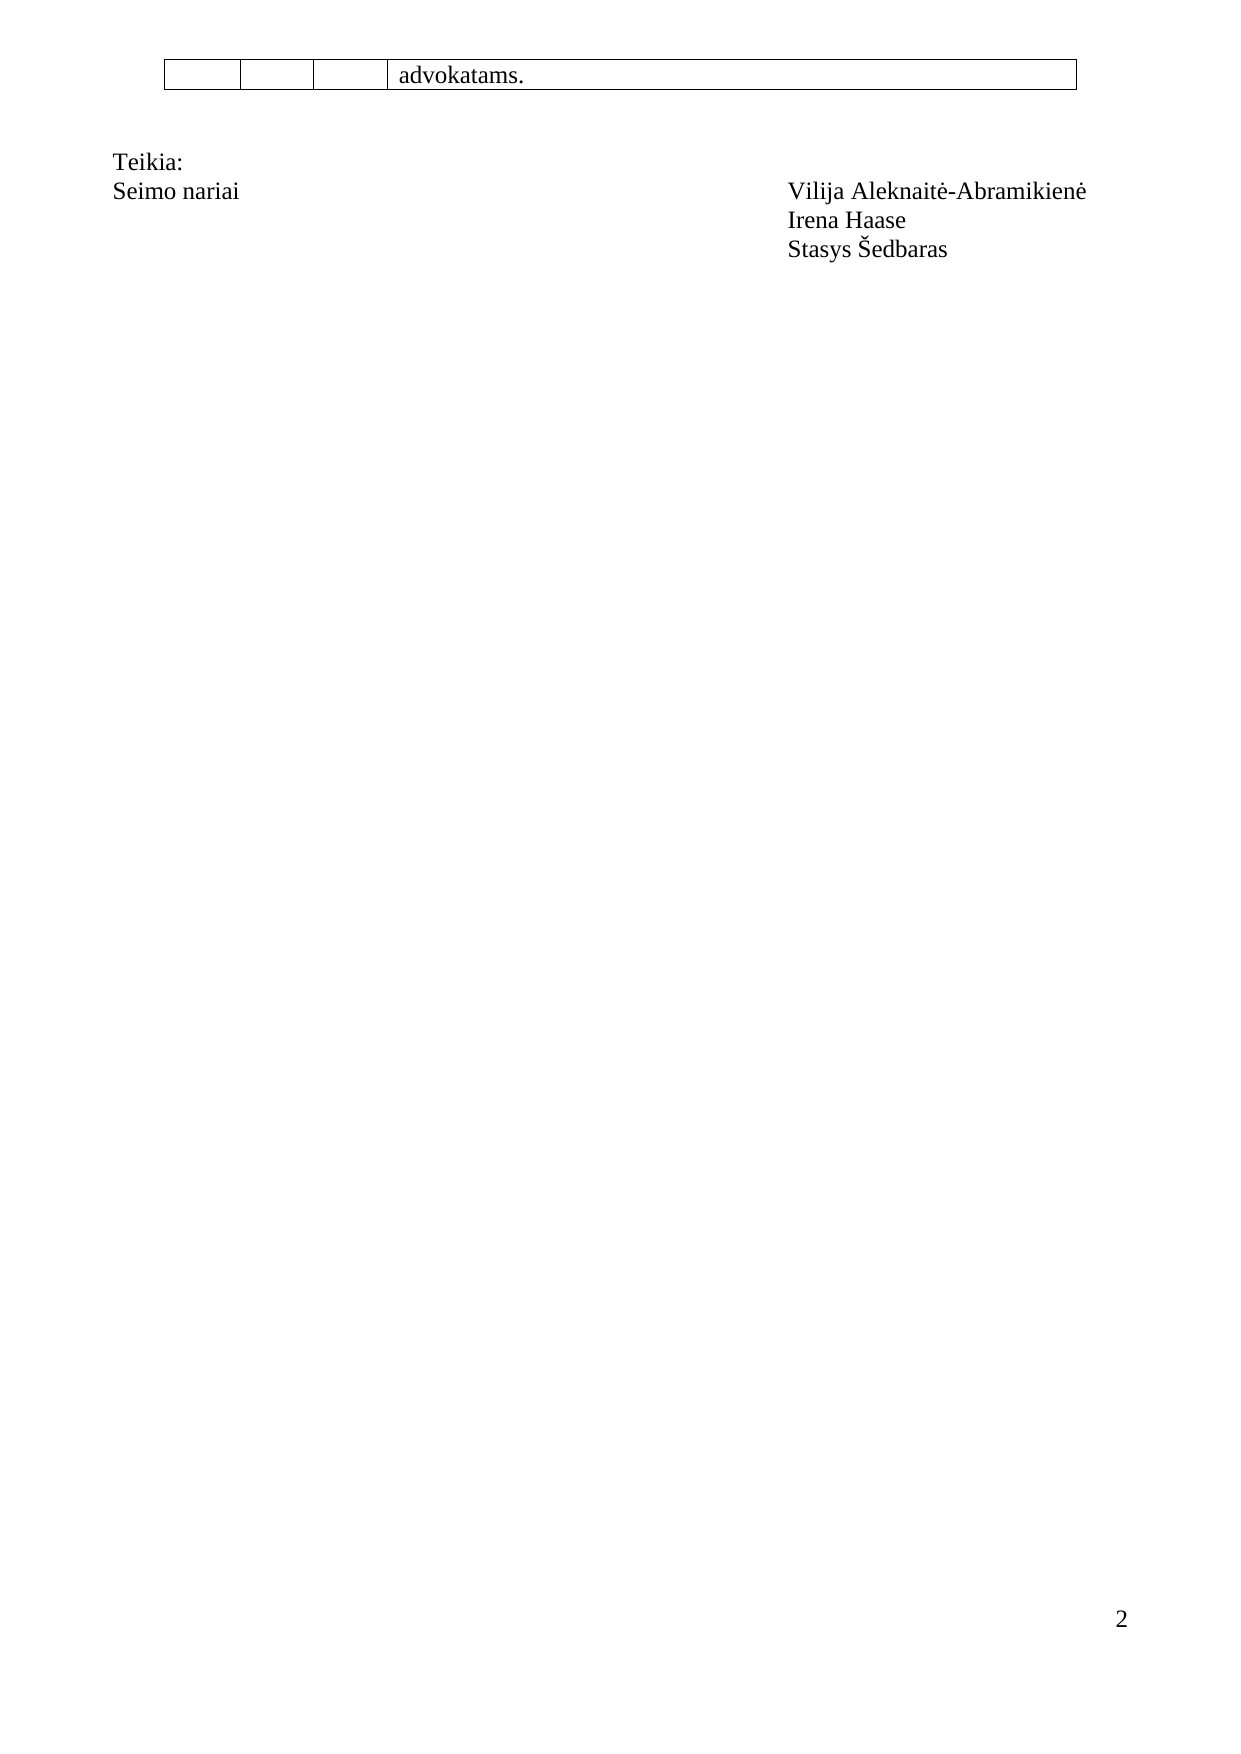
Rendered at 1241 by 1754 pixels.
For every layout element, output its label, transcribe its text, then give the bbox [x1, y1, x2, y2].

text Stasys Šedbaras [652, 234, 1128, 262]
table_cell [165, 60, 240, 89]
table_cell [241, 60, 313, 89]
text Irena Haase [652, 205, 1128, 234]
table_cell advokatams. [388, 60, 1076, 89]
text Seimo nariai Vilija Aleknaitė-Abramikienė [112, 176, 1128, 205]
text Teikia: [112, 147, 1128, 176]
table_cell [314, 60, 387, 89]
